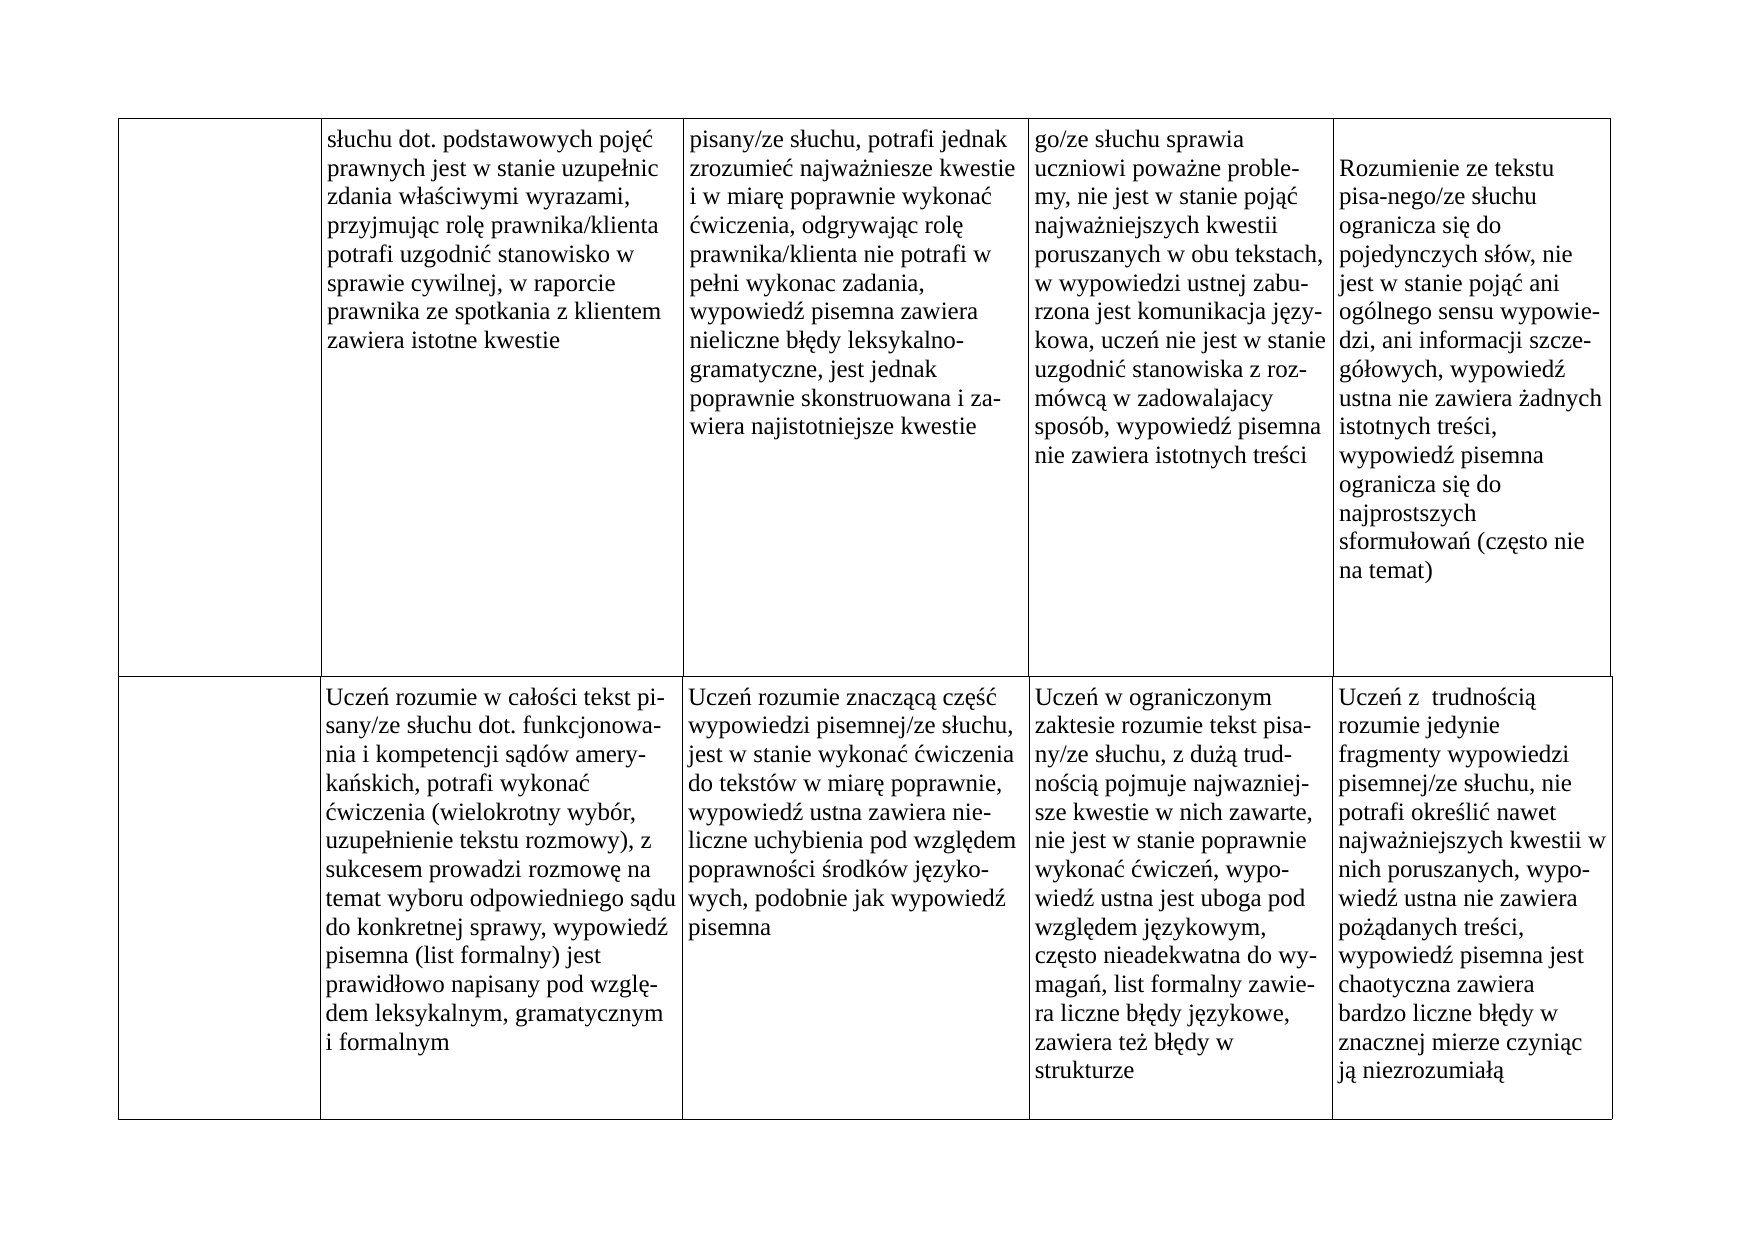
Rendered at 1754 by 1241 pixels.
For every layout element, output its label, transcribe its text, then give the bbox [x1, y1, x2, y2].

table_cell pisany/ze słuchu, potrafi jednak zrozumieć najważniesze kwestie i w miarę poprawnie wykonać ćwiczenia, odgrywając rolę prawnika/klienta nie potrafi w pełni wykonac zadania, wypowiedź pisemna zawiera nieliczne błędy leksykalno-gramatyczne, jest jednak poprawnie skonstruowana i za-wiera najistotniejsze kwestie [684, 119, 1028, 676]
table_header [119, 677, 320, 1119]
table_cell go/ze słuchu sprawia uczniowi poważne proble- my, nie jest w stanie pojąć najważniejszych kwestii poruszanych w obu tekstach, w wypowiedzi ustnej zabu-rzona jest komunikacja języ-kowa, uczeń nie jest w stanie uzgodnić stanowiska z roz-mówcą w zadowalajacy sposób, wypowiedź pisemna nie zawiera istotnych treści [1029, 119, 1333, 676]
table_cell [119, 119, 321, 676]
table_header Uczeń z trudnością rozumie jedynie fragmenty wypowiedzi pisemnej/ze słuchu, nie potrafi określić nawet najważniejszych kwestii w nich poruszanych, wypo-wiedź ustna nie zawiera pożądanych treści, wypowiedź pisemna jest chaotyczna zawiera bardzo liczne błędy w znacznej mierze czyniąc ją niezrozumiałą [1333, 677, 1612, 1119]
table_cell słuchu dot. podstawowych pojęć prawnych jest w stanie uzupełnic zdania właściwymi wyrazami, przyjmując rolę prawnika/klienta potrafi uzgodnić stanowisko w sprawie cywilnej, w raporcie prawnika ze spotkania z klientem zawiera istotne kwestie [322, 119, 683, 676]
table_cell Rozumienie ze tekstu pisa-nego/ze słuchu ogranicza się do pojedynczych słów, nie jest w stanie pojąć ani ogólnego sensu wypowie-dzi, ani informacji szcze-gółowych, wypowiedź ustna nie zawiera żadnych istotnych treści, wypowiedź pisemna ogranicza się do najprostszych sformułowań (często nie na temat) [1334, 119, 1610, 676]
table_header Uczeń w ograniczonym zaktesie rozumie tekst pisa- ny/ze słuchu, z dużą trud- nością pojmuje najwazniej- sze kwestie w nich zawarte, nie jest w stanie poprawnie wykonać ćwiczeń, wypo-wiedź ustna jest uboga pod względem językowym, często nieadekwatna do wy-magań, list formalny zawie- ra liczne błędy językowe, zawiera też błędy w strukturze [1030, 677, 1332, 1119]
table_header Uczeń rozumie znaczącą część wypowiedzi pisemnej/ze słuchu, jest w stanie wykonać ćwiczenia do tekstów w miarę poprawnie, wypowiedź ustna zawiera nie-liczne uchybienia pod względem poprawności środków języko-wych, podobnie jak wypowiedź pisemna [683, 677, 1029, 1119]
table_header Uczeń rozumie w całości tekst pi-sany/ze słuchu dot. funkcjonowa- nia i kompetencji sądów amery- kańskich, potrafi wykonać ćwiczenia (wielokrotny wybór, uzupełnienie tekstu rozmowy), z sukcesem prowadzi rozmowę na temat wyboru odpowiedniego sądu do konkretnej sprawy, wypowiedź pisemna (list formalny) jest prawidłowo napisany pod wzglę-dem leksykalnym, gramatycznym i formalnym [321, 677, 682, 1119]
